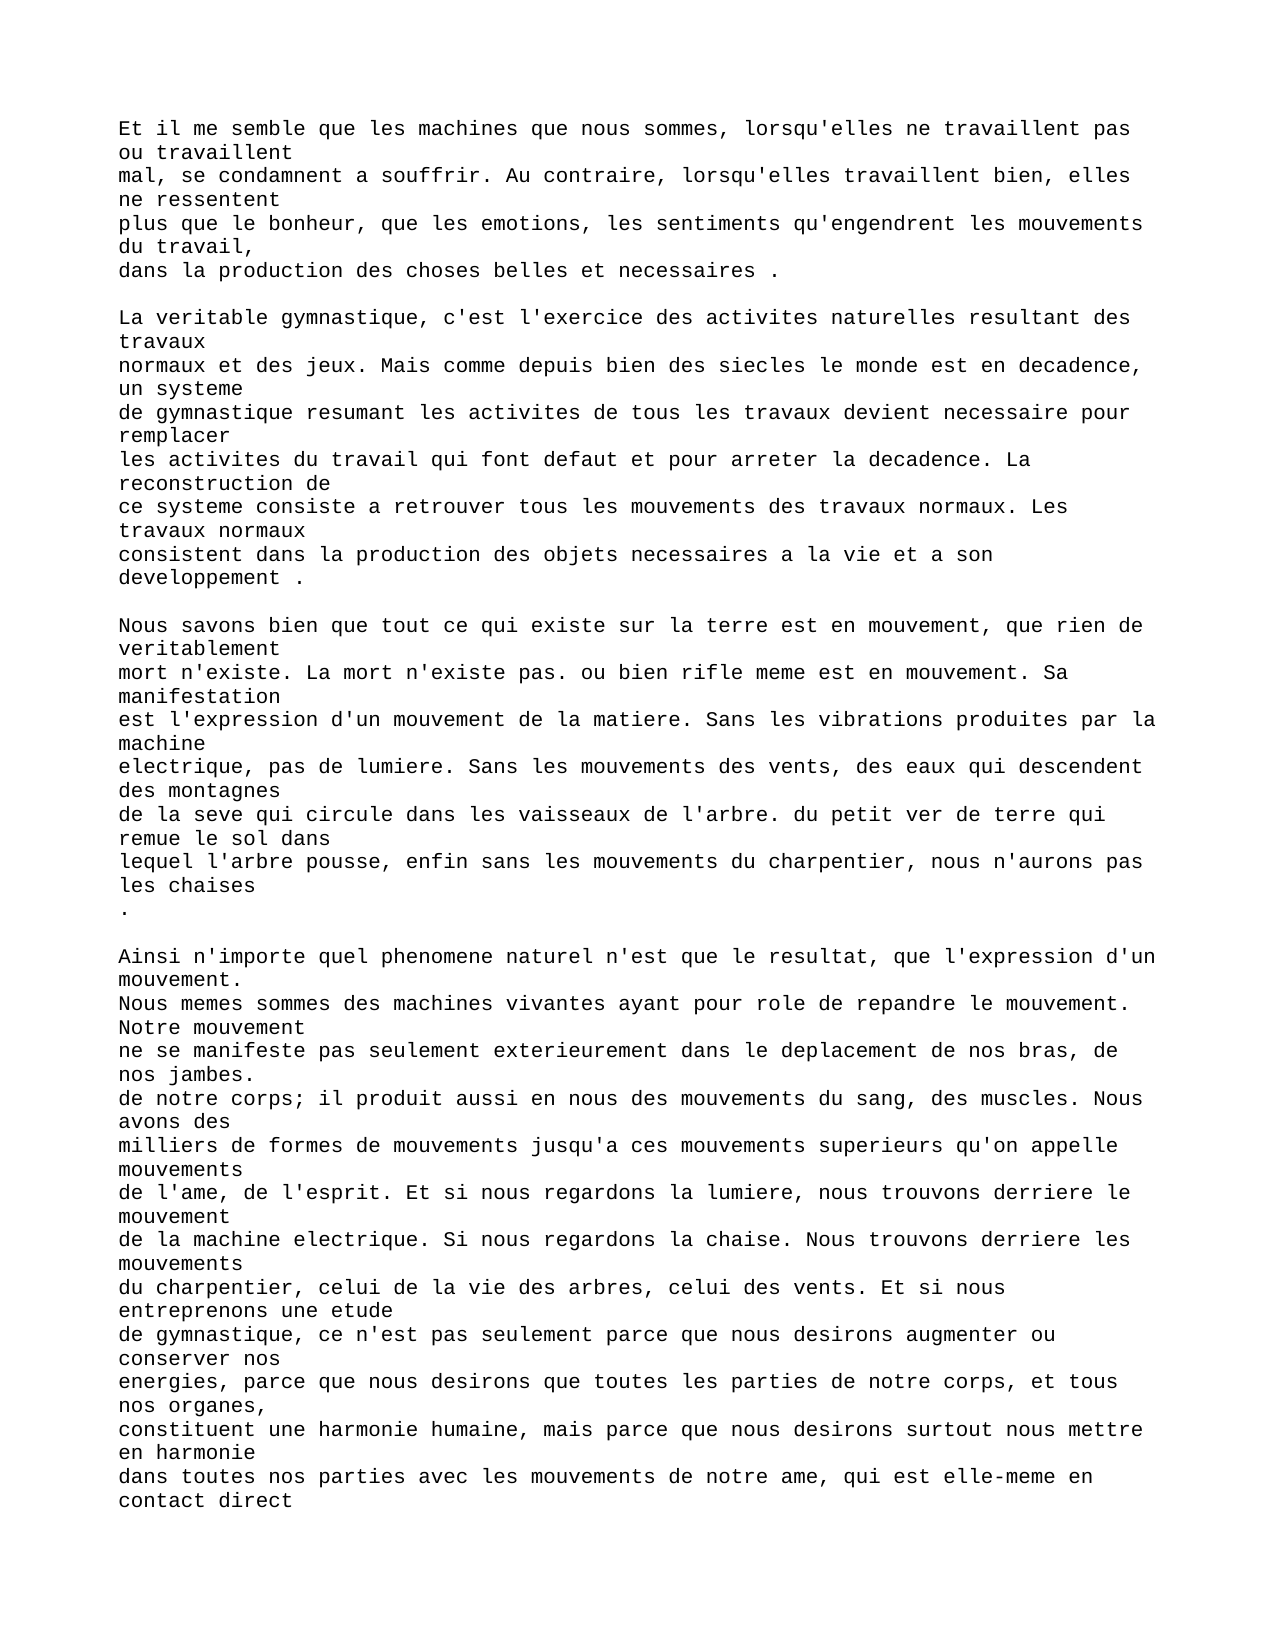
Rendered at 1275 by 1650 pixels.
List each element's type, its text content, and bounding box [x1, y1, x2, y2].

text consistent dans la production des objets necessaires a la vie et a son developpement . [118, 544, 1157, 591]
text Et il me semble que les machines que nous sommes, lorsqu'elles ne travaillent pas ou travaillent [118, 118, 1157, 165]
text Nous savons bien que tout ce qui existe sur la terre est en mouvement, que rien de veritablement [118, 615, 1157, 662]
text dans toutes nos parties avec les mouvements de notre ame, qui est elle-meme en contact direct [118, 1466, 1157, 1513]
text de gymnastique, ce n'est pas seulement parce que nous desirons augmenter ou conserver nos [118, 1324, 1157, 1371]
text est l'expression d'un mouvement de la matiere. Sans les vibrations produites par la machine [118, 709, 1157, 757]
text de l'ame, de l'esprit. Et si nous regardons la lumiere, nous trouvons derriere le mouvement [118, 1182, 1157, 1229]
text milliers de formes de mouvements jusqu'a ces mouvements superieurs qu'on appelle mouvements [118, 1135, 1157, 1182]
text les activites du travail qui font defaut et pour arreter la decadence. La reconstruction de [118, 449, 1157, 496]
text de notre corps; il produit aussi en nous des mouvements du sang, des muscles. Nous avons des [118, 1088, 1157, 1135]
text plus que le bonheur, que les emotions, les sentiments qu'engendrent les mouvements du travail, [118, 213, 1157, 260]
text de la machine electrique. Si nous regardons la chaise. Nous trouvons derriere les mouvements [118, 1229, 1157, 1277]
text de la seve qui circule dans les vaisseaux de l'arbre. du petit ver de terre qui remue le sol dans [118, 804, 1157, 851]
text dans la production des choses belles et necessaires . [118, 260, 1157, 284]
text ne se manifeste pas seulement exterieurement dans le deplacement de nos bras, de nos jambes. [118, 1040, 1157, 1088]
text de gymnastique resumant les activites de tous les travaux devient necessaire pour remplacer [118, 402, 1157, 449]
text normaux et des jeux. Mais comme depuis bien des siecles le monde est en decadence, un systeme [118, 354, 1157, 402]
text electrique, pas de lumiere. Sans les mouvements des vents, des eaux qui descendent des montagnes [118, 757, 1157, 804]
text La veritable gymnastique, c'est l'exercice des activites naturelles resultant des travaux [118, 307, 1157, 354]
text lequel l'arbre pousse, enfin sans les mouvements du charpentier, nous n'aurons pas les chaises [118, 851, 1157, 898]
text Ainsi n'importe quel phenomene naturel n'est que le resultat, que l'expression d'un mouvement. [118, 946, 1157, 993]
text . [118, 898, 1157, 922]
text mort n'existe. La mort n'existe pas. ou bien rifle meme est en mouvement. Sa manifestation [118, 662, 1157, 709]
text du charpentier, celui de la vie des arbres, celui des vents. Et si nous entreprenons une etude [118, 1277, 1157, 1324]
text Nous memes sommes des machines vivantes ayant pour role de repandre le mouvement. Notre mouvement [118, 993, 1157, 1040]
text energies, parce que nous desirons que toutes les parties de notre corps, et tous nos organes, [118, 1371, 1157, 1419]
text ce systeme consiste a retrouver tous les mouvements des travaux normaux. Les travaux normaux [118, 496, 1157, 544]
text mal, se condamnent a souffrir. Au contraire, lorsqu'elles travaillent bien, elles ne ressentent [118, 165, 1157, 213]
text constituent une harmonie humaine, mais parce que nous desirons surtout nous mettre en harmonie [118, 1419, 1157, 1466]
